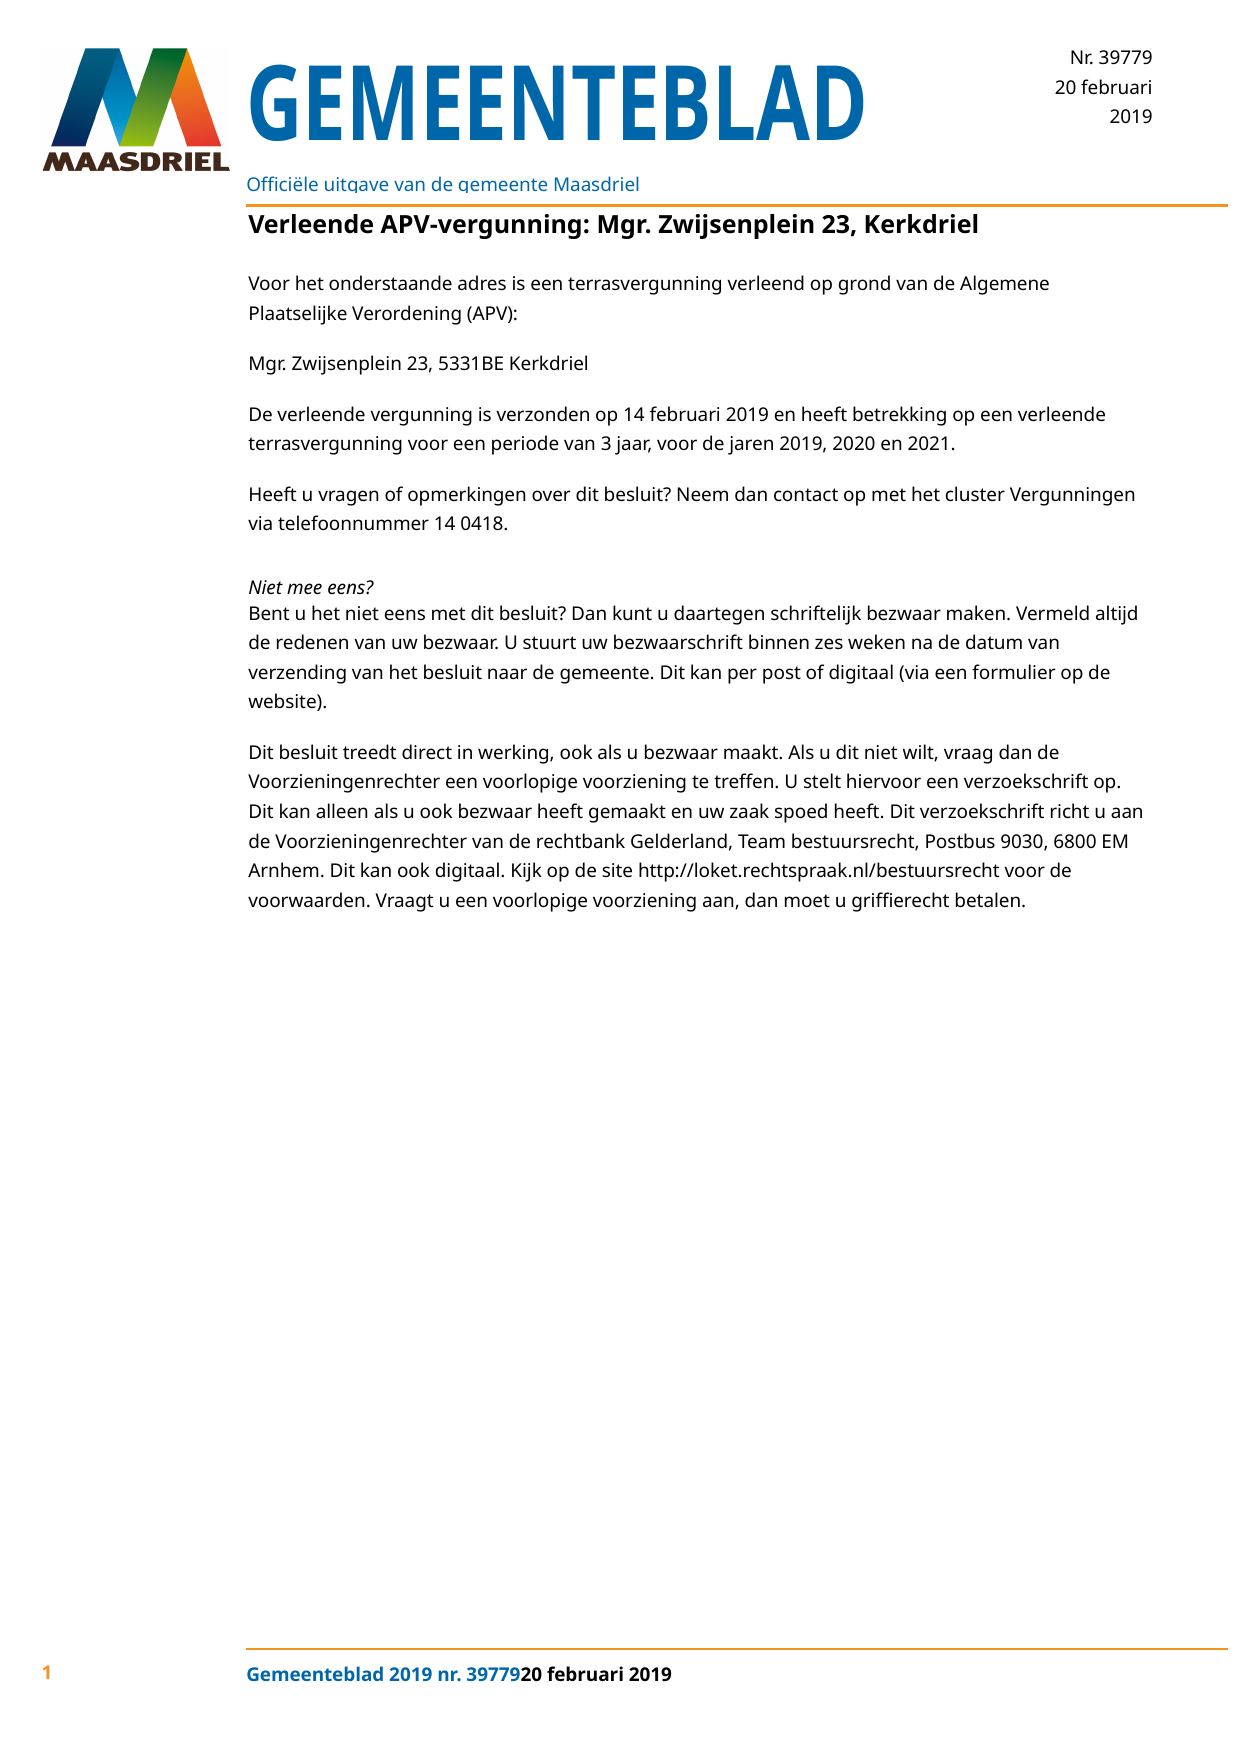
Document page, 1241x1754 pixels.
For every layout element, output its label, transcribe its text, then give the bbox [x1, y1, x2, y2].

text Verleende APV-vergunning: Mgr. Zwijsenplein 23, Kerkdriel [248, 207, 1152, 241]
picture [41, 47, 231, 172]
text Mgr. Zwijsenplein 23, 5331BE Kerkdriel [248, 350, 1152, 376]
text Bent u het niet eens met dit besluit? Dan kunt u daartegen schriftelijk bezwaar maken. Vermeld altijd de redenen van uw bezwaar. U stuurt uw bezwaarschrift binnen zes weken na de datum van verzending van het besluit naar de gemeente. Dit kan per post of digitaal (via een formulier op de website). [248, 600, 1152, 714]
text Dit besluit treedt direct in werking, ook als u bezwaar maakt. Als u dit niet wilt, vraag dan de Voorzieningenrechter een voorlopige voorziening te treffen. U stelt hiervoor een verzoekschrift op. Dit kan alleen als u ook bezwaar heeft gemaakt en uw zaak spoed heeft. Dit verzoekschrift richt u aan de Voorzieningenrechter van de rechtbank Gelderland, Team bestuursrecht, Postbus 9030, 6800 EM Arnhem. Dit kan ook digitaal. Kijk op de site http://loket.rechtspraak.nl/bestuursrecht voor de voorwaarden. Vraagt u een voorlopige voorziening aan, dan moet u griffierecht betalen. [248, 739, 1152, 913]
text Voor het onderstaande adres is een terrasvergunning verleend op grond van de Algemene Plaatselijke Verordening (APV): [248, 270, 1152, 326]
text Heeft u vragen of opmerkingen over dit besluit? Neem dan contact op met het cluster Vergunningen via telefoonnummer 14 0418. [248, 481, 1152, 536]
text Niet mee eens? [248, 574, 1152, 600]
text De verleende vergunning is verzonden op 14 februari 2019 en heeft betrekking op een verleende terrasvergunning voor een periode van 3 jaar, voor de jaren 2019, 2020 en 2021. [248, 401, 1152, 456]
